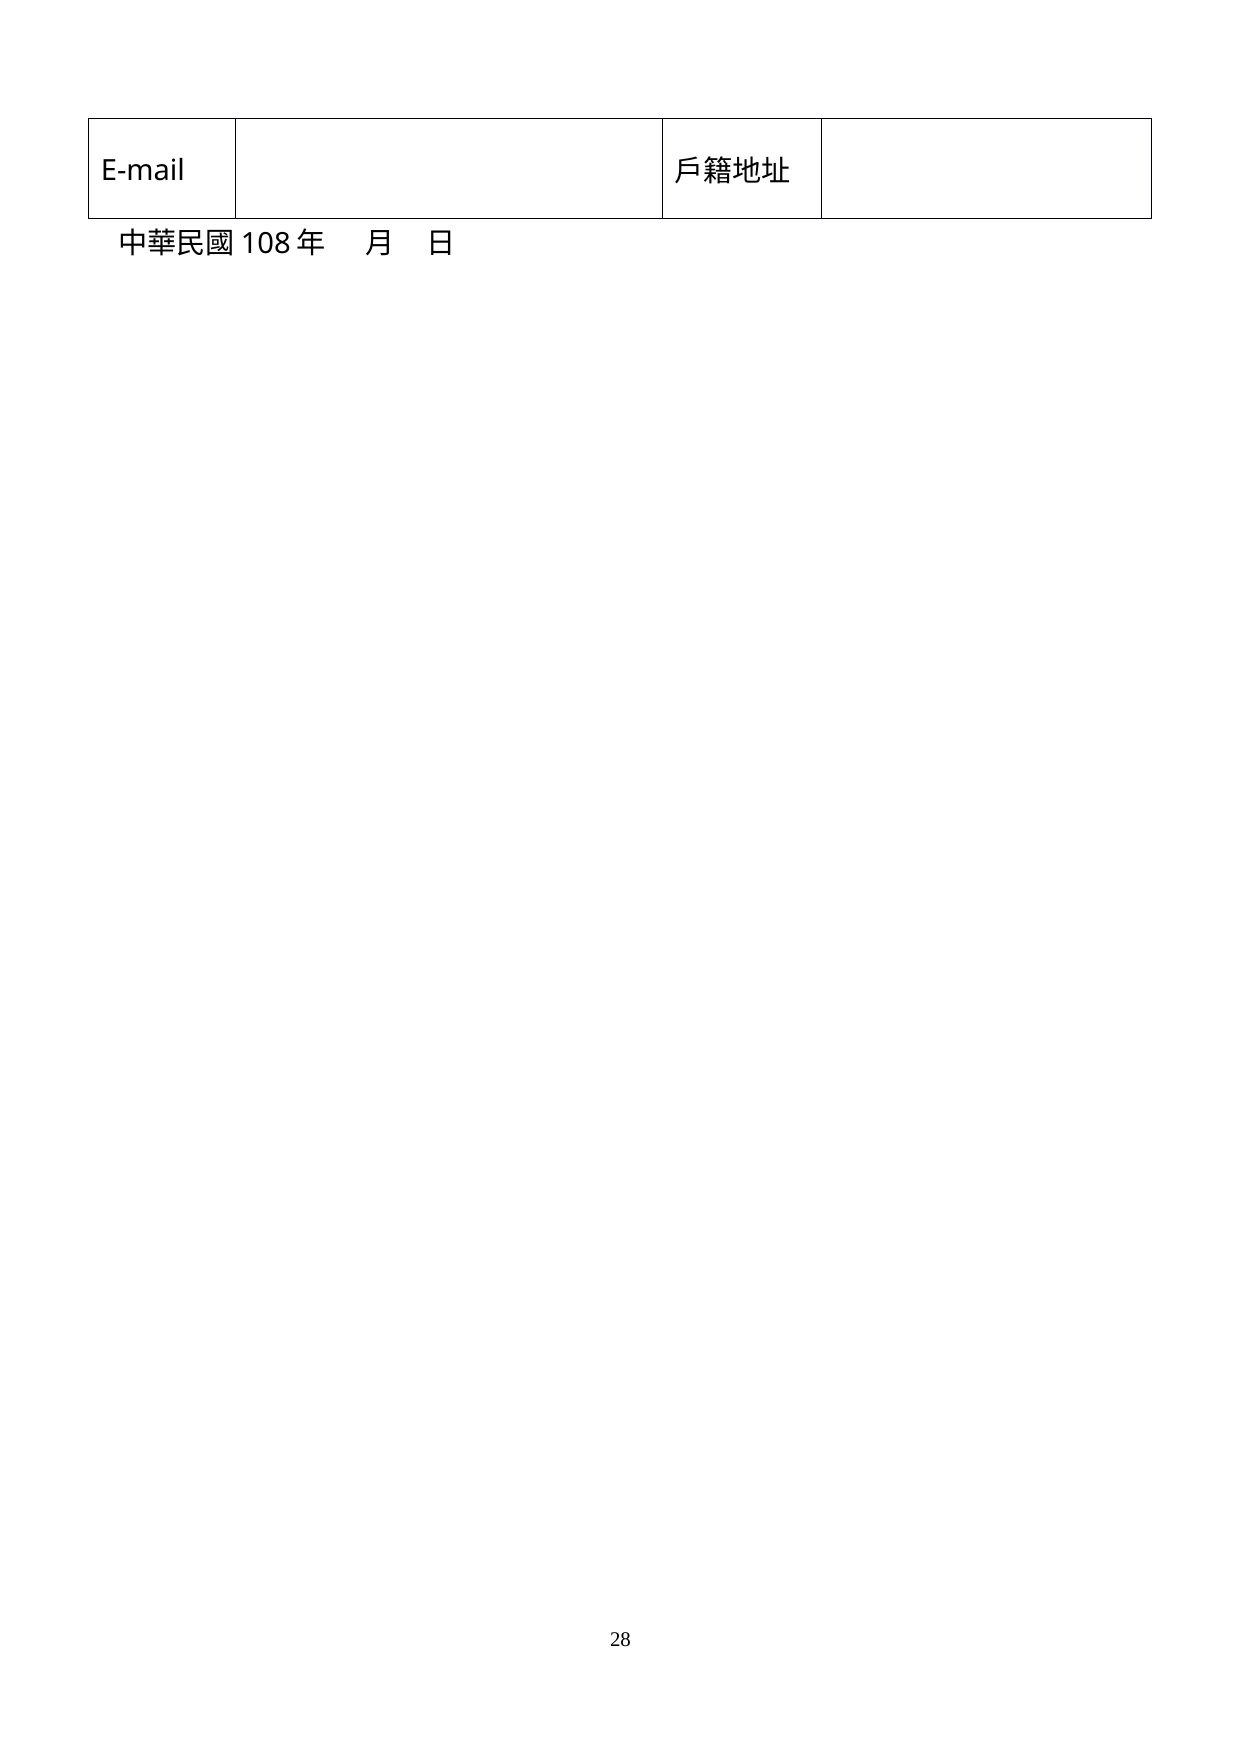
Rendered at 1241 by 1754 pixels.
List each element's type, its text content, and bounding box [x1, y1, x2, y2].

text 中華民國108年 月 日 [118, 219, 1005, 262]
table_cell [236, 119, 662, 218]
table_cell E-mail [89, 119, 235, 218]
table_cell [822, 119, 1151, 218]
table_cell 戶籍地址 [663, 119, 821, 218]
